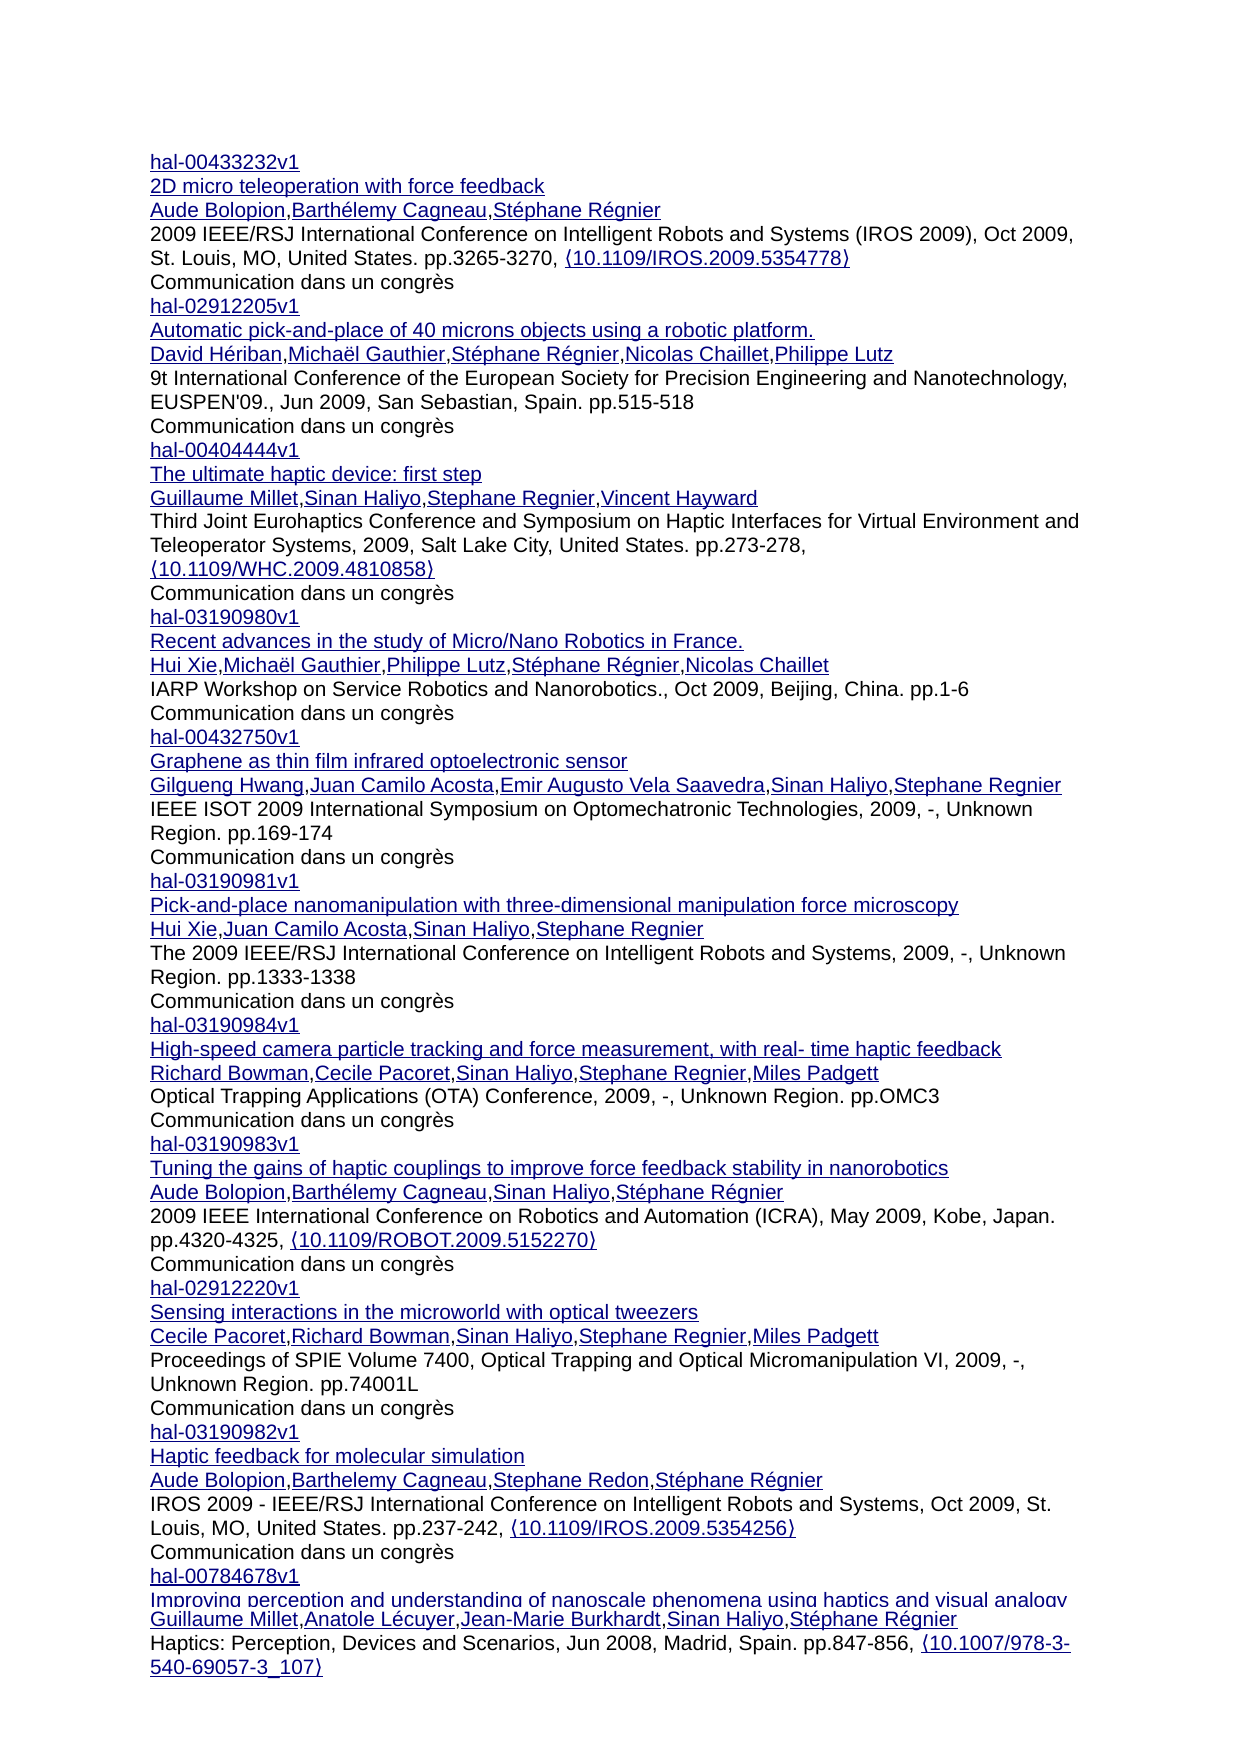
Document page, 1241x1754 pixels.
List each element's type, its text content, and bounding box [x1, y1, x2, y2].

table_cell hal-00433232v1 [150, 150, 1090, 174]
table_cell Automatic pick-and-place of 40 microns objects using a robotic platform. David Hériban,Michaël Gauthier,Stéphane Régnier,Nicolas Chaillet,Philippe Lutz 9t International Conference of the European Society for Precision Engineering and Nanotechnology, EUSPEN'09., Jun 2009, San Sebastian, Spain. pp.515-518 Communication dans un congrès hal-00404444v1 [150, 318, 1090, 461]
table_cell The ultimate haptic device: first step Guillaume Millet,Sinan Haliyo,Stephane Regnier,Vincent Hayward Third Joint Eurohaptics Conference and Symposium on Haptic Interfaces for Virtual Environment and Teleoperator Systems, 2009, Salt Lake City, United States. pp.273-278, ⟨10.1109/WHC.2009.4810858⟩ Communication dans un congrès hal-03190980v1 [150, 461, 1090, 629]
table_cell Improving perception and understanding of nanoscale phenomena using haptics and visual analogy Guillaume Millet,Anatole Lécuyer,Jean-Marie Burkhardt,Sinan Haliyo,Stéphane Régnier Haptics: Perception, Devices and Scenarios, Jun 2008, Madrid, Spain. pp.847-856, ⟨10.1007/978-3-540-69057-3_107⟩ [150, 1588, 1090, 1679]
table_cell Graphene as thin film infrared optoelectronic sensor Gilgueng Hwang,Juan Camilo Acosta,Emir Augusto Vela Saavedra,Sinan Haliyo,Stephane Regnier IEEE ISOT 2009 International Symposium on Optomechatronic Technologies, 2009, -, Unknown Region. pp.169-174 Communication dans un congrès hal-03190981v1 [150, 749, 1090, 893]
table_cell High-speed camera particle tracking and force measurement, with real- time haptic feedback Richard Bowman,Cecile Pacoret,Sinan Haliyo,Stephane Regnier,Miles Padgett Optical Trapping Applications (OTA) Conference, 2009, -, Unknown Region. pp.OMC3 Communication dans un congrès hal-03190983v1 [150, 1036, 1090, 1156]
table_cell 2D micro teleoperation with force feedback Aude Bolopion,Barthélemy Cagneau,Stéphane Régnier 2009 IEEE/RSJ International Conference on Intelligent Robots and Systems (IROS 2009), Oct 2009, St. Louis, MO, United States. pp.3265-3270, ⟨10.1109/IROS.2009.5354778⟩ Communication dans un congrès hal-02912205v1 [150, 174, 1090, 318]
table_cell Pick-and-place nanomanipulation with three-dimensional manipulation force microscopy Hui Xie,Juan Camilo Acosta,Sinan Haliyo,Stephane Regnier The 2009 IEEE/RSJ International Conference on Intelligent Robots and Systems, 2009, -, Unknown Region. pp.1333-1338 Communication dans un congrès hal-03190984v1 [150, 893, 1090, 1036]
table_cell Sensing interactions in the microworld with optical tweezers Cecile Pacoret,Richard Bowman,Sinan Haliyo,Stephane Regnier,Miles Padgett Proceedings of SPIE Volume 7400, Optical Trapping and Optical Micromanipulation VI, 2009, -, Unknown Region. pp.74001L Communication dans un congrès hal-03190982v1 [150, 1300, 1090, 1444]
table_cell Haptic feedback for molecular simulation Aude Bolopion,Barthelemy Cagneau,Stephane Redon,Stéphane Régnier IROS 2009 - IEEE/RSJ International Conference on Intelligent Robots and Systems, Oct 2009, St. Louis, MO, United States. pp.237-242, ⟨10.1109/IROS.2009.5354256⟩ Communication dans un congrès hal-00784678v1 [150, 1444, 1090, 1587]
table_cell Recent advances in the study of Micro/Nano Robotics in France. Hui Xie,Michaël Gauthier,Philippe Lutz,Stéphane Régnier,Nicolas Chaillet IARP Workshop on Service Robotics and Nanorobotics., Oct 2009, Beijing, China. pp.1-6 Communication dans un congrès hal-00432750v1 [150, 629, 1090, 749]
table_cell Tuning the gains of haptic couplings to improve force feedback stability in nanorobotics Aude Bolopion,Barthélemy Cagneau,Sinan Haliyo,Stéphane Régnier 2009 IEEE International Conference on Robotics and Automation (ICRA), May 2009, Kobe, Japan. pp.4320-4325, ⟨10.1109/ROBOT.2009.5152270⟩ Communication dans un congrès hal-02912220v1 [150, 1156, 1090, 1300]
